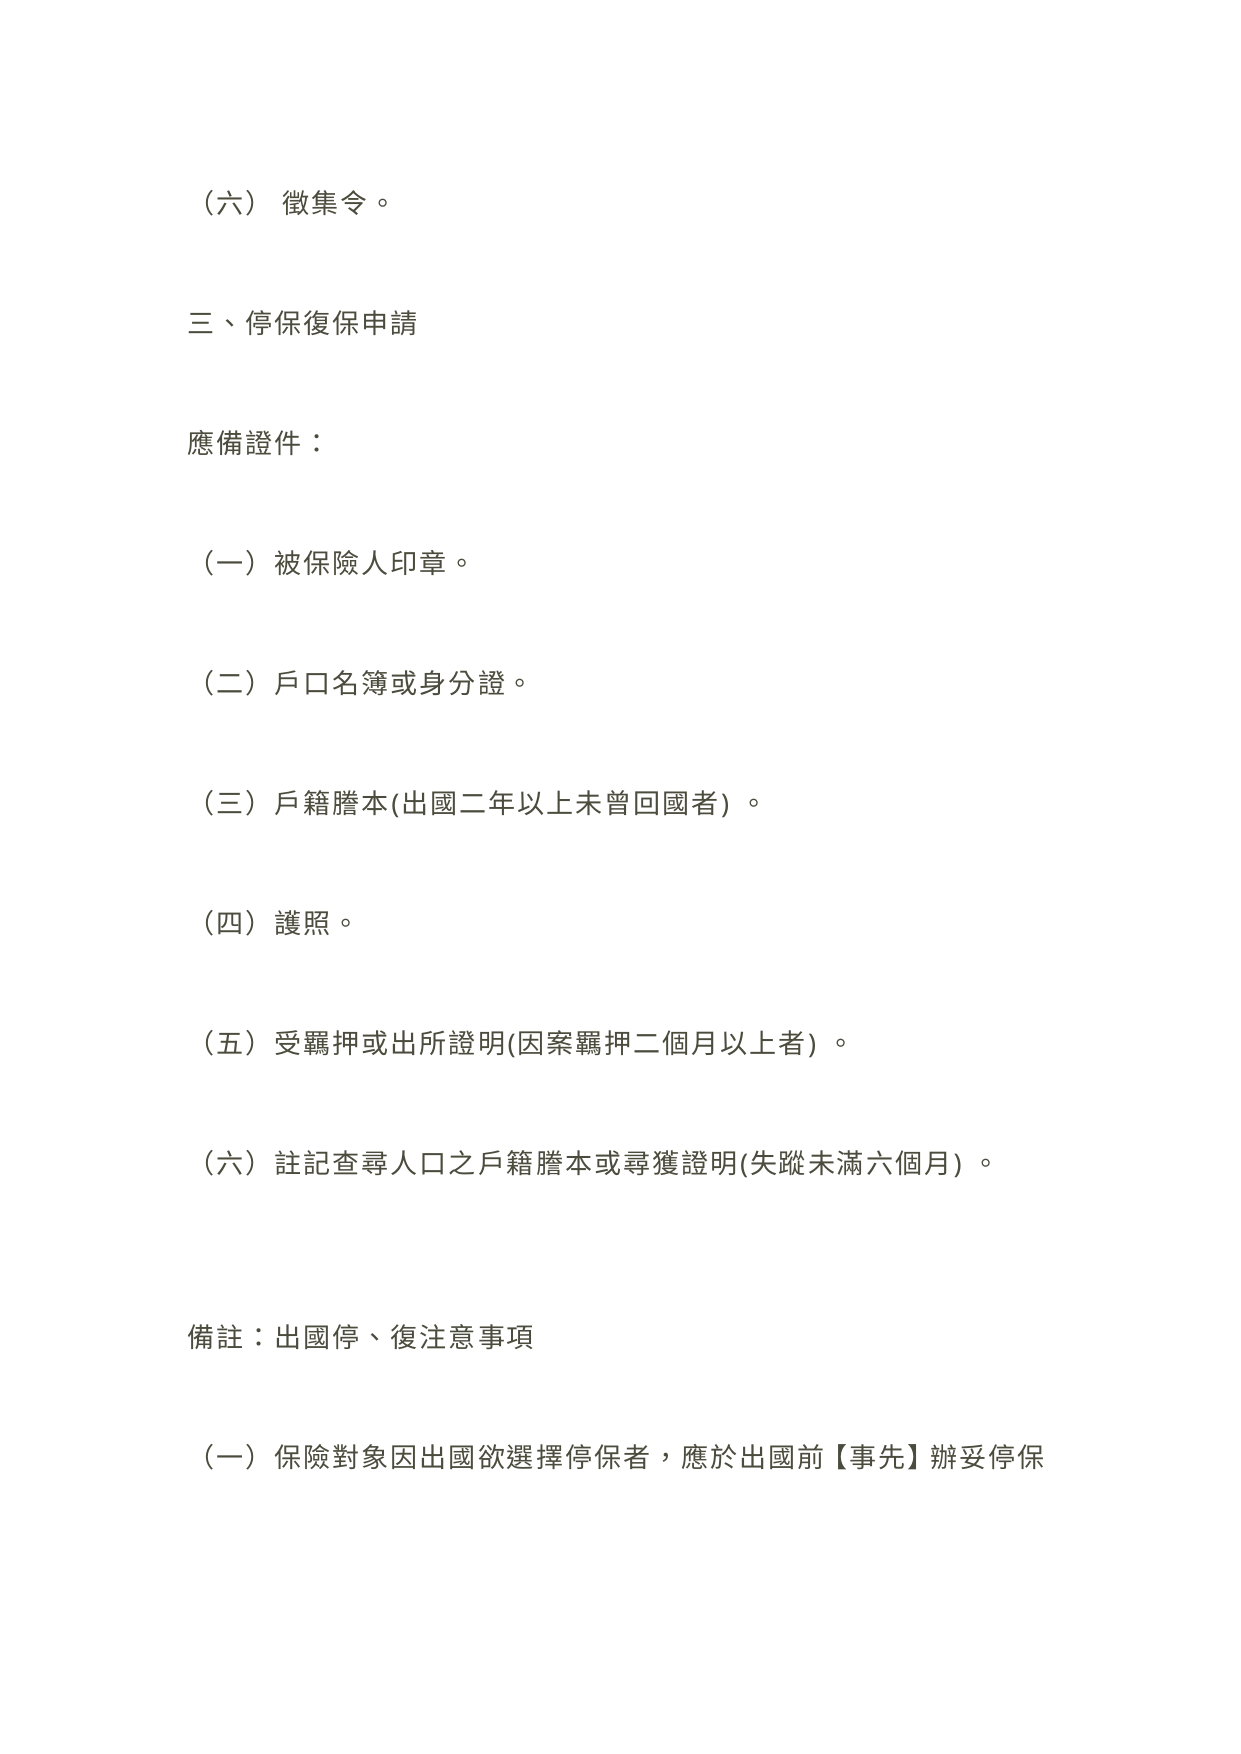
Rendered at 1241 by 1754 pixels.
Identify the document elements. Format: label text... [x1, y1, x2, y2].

text （六） 徵集令。 三、停保復保申請 應備證件： （一）被保險人印章。 （二）戶口名簿或身分證。 （三）戶籍謄本(出國二年以上未曾回國者) 。 （四）護照。 （五）受羈押或出所證明(因案羈押二個月以上者) 。 （六）註記查尋人口之戶籍謄本或尋獲證明(失蹤未滿六個月) 。 [187, 164, 1053, 1199]
text 備註：出國停、復注意事項 （一）保險對象因出國欲選擇停保者，應於出國前【事先】辦妥停保 [187, 1298, 1053, 1493]
